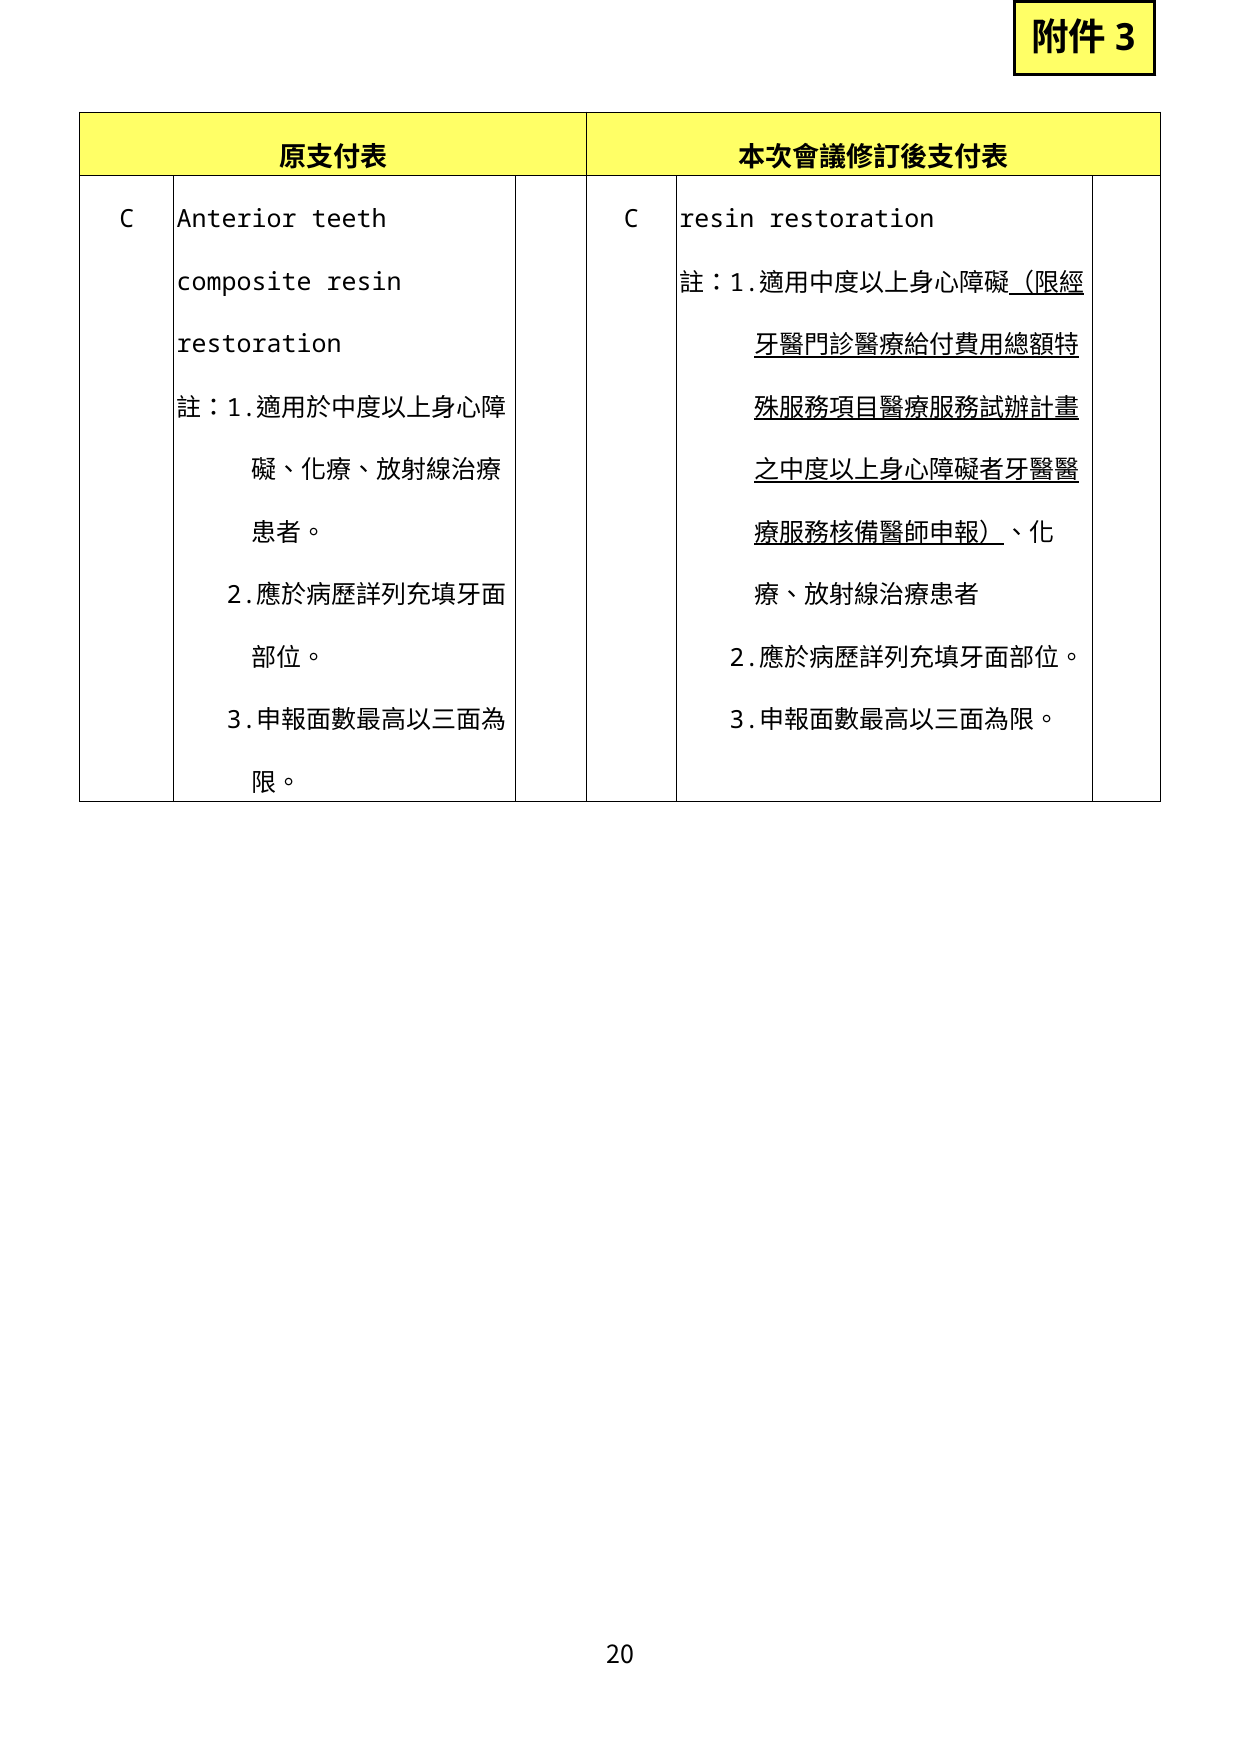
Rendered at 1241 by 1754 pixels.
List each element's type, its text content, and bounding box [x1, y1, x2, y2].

table_cell C [80, 176, 173, 801]
table_header 原支付表 [1016, 3, 1153, 73]
table_cell Anterior teeth composite resin restoration 註：1.適用於中度以上身心障礙、化療、放射線治療患者。 2.應於病歷詳列充填牙面部位。 3.申報面數最高以三面為限。 [174, 176, 515, 801]
table_header 原支付表 [80, 113, 586, 175]
table_cell C [587, 176, 676, 801]
table_header 本次會議修訂後支付表 [587, 113, 1160, 175]
table_cell resin restoration 註：1.適用中度以上身心障礙（限經牙醫門診醫療給付費用總額特殊服務項目醫療服務試辦計畫之中度以上身心障礙者牙醫醫療服務核備醫師申報）、化療、放射線治療患者 2.應於病歷詳列充填牙面部位。 3.申報面數最高以三面為限。 [677, 176, 1092, 801]
table_cell [516, 176, 586, 801]
table_cell [1093, 176, 1160, 801]
